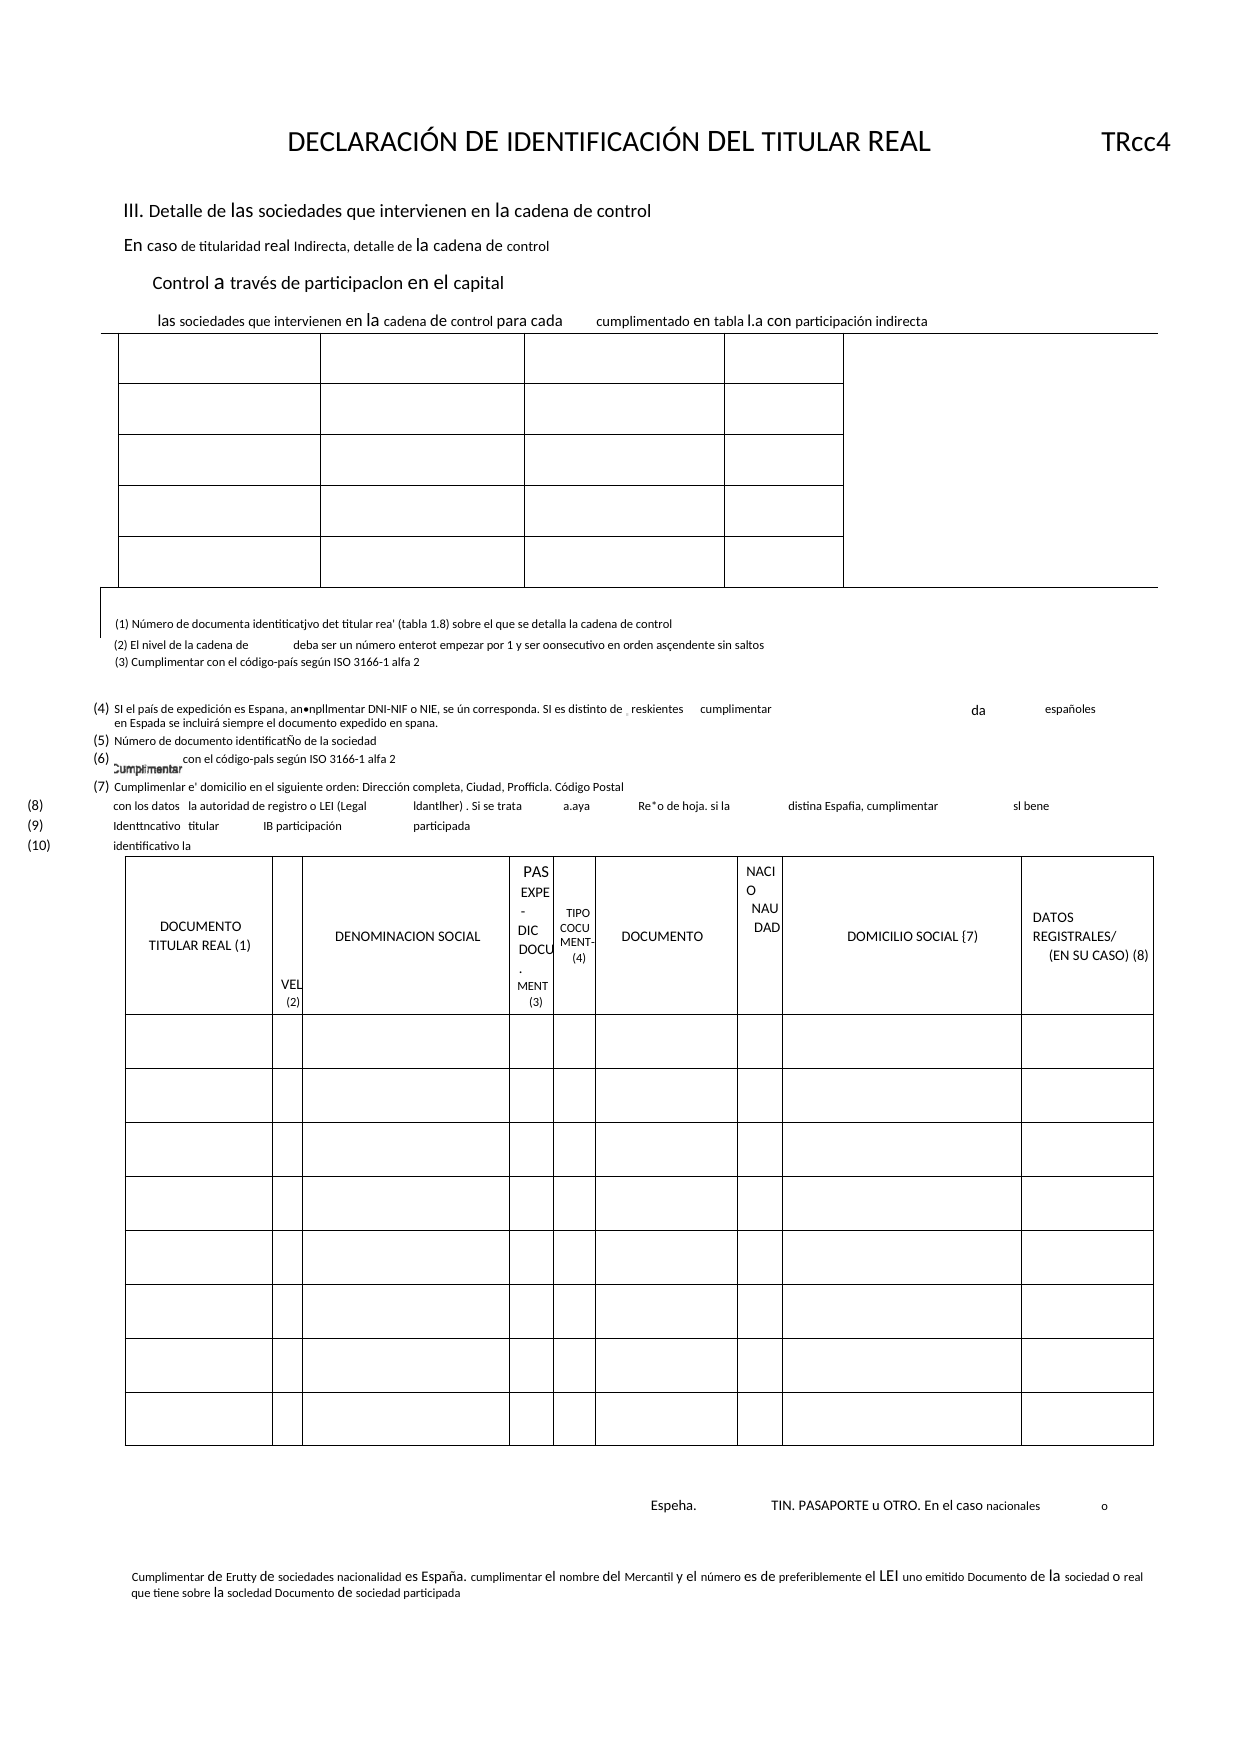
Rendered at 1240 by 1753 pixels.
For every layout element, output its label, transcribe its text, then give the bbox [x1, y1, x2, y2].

table_cell [303, 1123, 509, 1176]
table_cell [119, 384, 320, 434]
table_cell [554, 1069, 595, 1122]
table_cell [510, 1393, 553, 1445]
table_cell [1022, 1393, 1153, 1445]
table_cell [510, 1177, 553, 1229]
table_cell [783, 1285, 1021, 1337]
table_cell [303, 1285, 509, 1337]
table_cell [321, 486, 524, 536]
table_cell (1) Número de documenta identiticatjvo det titular rea' (tabla 1.8) sobre el que se detalla la cadena de control [101, 588, 724, 637]
table_cell SI el país de expedición es Espana, an•npllmentar DNI-NIF o NIE, se ún corresponda. SI es distinto de reskientes en Espada se incluirá siempre el documento expedido en spana. Número de documento identificatÑo de la sociedad con el código-pals según ISO 3166-1 alfa 2 Cumplimenlar e' domicilio en el siguiente orden: Dirección completa, Ciudad, Profficla. Código Postal [114, 701, 698, 797]
table_header TIPO COCUMENT- (4) [554, 857, 595, 1014]
table_cell [554, 1231, 595, 1283]
table_cell [596, 1069, 737, 1122]
list Identtncativo titular IB participación participada [27, 816, 1096, 834]
table_cell [1022, 1339, 1153, 1391]
table_cell [783, 1339, 1021, 1391]
table_cell [126, 1123, 272, 1176]
table_cell [303, 1231, 509, 1283]
table_cell [738, 1285, 782, 1337]
table_header (3) Cumplimentar con el código-país según ISO 3166-1 alfa 2 [114, 655, 698, 701]
table_cell cumplimentar [698, 701, 907, 797]
table_cell [554, 1393, 595, 1445]
table_header DATOS REGISTRALES/ (EN SU CASO) (8) [1022, 857, 1153, 1014]
table_cell [321, 537, 524, 587]
table_cell [725, 334, 843, 383]
table_cell [119, 435, 320, 485]
table_cell [525, 537, 724, 587]
table_header [907, 655, 1028, 701]
table_cell [126, 1339, 272, 1391]
table_cell [303, 1015, 509, 1068]
table_cell [724, 588, 1157, 637]
table_cell [273, 1231, 302, 1283]
table_cell [525, 384, 724, 434]
table_cell [1022, 1177, 1153, 1229]
table_cell [738, 1339, 782, 1391]
table_cell [273, 1339, 302, 1391]
table_cell [554, 1339, 595, 1391]
table_cell [1022, 1015, 1153, 1068]
table_header [101, 334, 118, 587]
table_cell [596, 1339, 737, 1391]
table_cell da [907, 701, 1028, 797]
table_cell [596, 1123, 737, 1176]
table_cell [510, 1069, 553, 1122]
table_header PAS EXPE- DIC DOCU. MENT (3) [510, 857, 553, 1014]
table_header DOMICILIO SOCIAL {7) [783, 857, 1021, 1014]
table_cell [738, 1231, 782, 1283]
table_cell [738, 1015, 782, 1068]
table_header [844, 334, 1157, 587]
table_cell [783, 1069, 1021, 1122]
table_cell [596, 1231, 737, 1283]
table_cell [596, 1015, 737, 1068]
table_cell [273, 1069, 302, 1122]
table_header DOCUMENTO TITULAR REAL (1) [126, 857, 272, 1014]
table_cell [725, 537, 843, 587]
table_header DENOMINACION SOCIAL [303, 857, 509, 1014]
table_cell [119, 334, 320, 383]
list identificativo la [27, 836, 1096, 854]
table_cell [1022, 1285, 1153, 1337]
table_cell [273, 1285, 302, 1337]
table_cell [126, 1285, 272, 1337]
table_cell [321, 435, 524, 485]
table_cell [783, 1123, 1021, 1176]
table_cell [510, 1123, 553, 1176]
table_cell [554, 1015, 595, 1068]
table_cell [510, 1015, 553, 1068]
table_cell [510, 1231, 553, 1283]
table_cell [554, 1285, 595, 1337]
table_cell [738, 1393, 782, 1445]
table_cell españoles [1028, 701, 1102, 797]
table_cell [1022, 1231, 1153, 1283]
table_cell [525, 486, 724, 536]
text (2) El nivel de la cadena de deba ser un número enterot empezar por 1 y ser oonsecutivo en orden asçendente sin saltos [113, 637, 981, 653]
table_cell [725, 486, 843, 536]
table_cell [303, 1393, 509, 1445]
table_header DOCUMENTO [596, 857, 737, 1014]
table_cell [596, 1177, 737, 1229]
table_cell [525, 334, 724, 383]
table_cell [510, 1339, 553, 1391]
table_cell [273, 1015, 302, 1068]
table_cell [554, 1123, 595, 1176]
table_cell [738, 1177, 782, 1229]
table_cell [525, 435, 724, 485]
table_cell [321, 384, 524, 434]
table_cell [596, 1285, 737, 1337]
table_cell [783, 1393, 1021, 1445]
table_cell [738, 1123, 782, 1176]
table_header VEL (2) [273, 857, 302, 1014]
table_cell [783, 1015, 1021, 1068]
table_cell [783, 1177, 1021, 1229]
table_cell [273, 1123, 302, 1176]
table_cell [126, 1393, 272, 1445]
table_cell [596, 1393, 737, 1445]
table_cell [321, 334, 524, 383]
table_cell [126, 1069, 272, 1122]
table_cell [783, 1231, 1021, 1283]
table_cell [303, 1069, 509, 1122]
table_cell [554, 1177, 595, 1229]
table_cell [273, 1177, 302, 1229]
table_cell [1022, 1123, 1153, 1176]
table_cell [725, 435, 843, 485]
table_cell [126, 1177, 272, 1229]
table_cell [119, 537, 320, 587]
table_cell [126, 1231, 272, 1283]
table_cell [119, 486, 320, 536]
list con los datos la autoridad de registro o LEI (Legal ldantlher) . Si se trata a.aya Re*o de hoja. si la distina Espafia, cumplimentar sl bene [27, 797, 1096, 814]
table_cell [303, 1177, 509, 1229]
table_cell [1022, 1069, 1153, 1122]
table_cell [273, 1393, 302, 1445]
table_cell [510, 1285, 553, 1337]
table_cell [725, 384, 843, 434]
table_header [698, 655, 907, 701]
table_header [1028, 655, 1102, 701]
table_cell [303, 1339, 509, 1391]
table_header NACIO NAUDAD [738, 857, 782, 1014]
table_cell [738, 1069, 782, 1122]
table_cell [126, 1015, 272, 1068]
